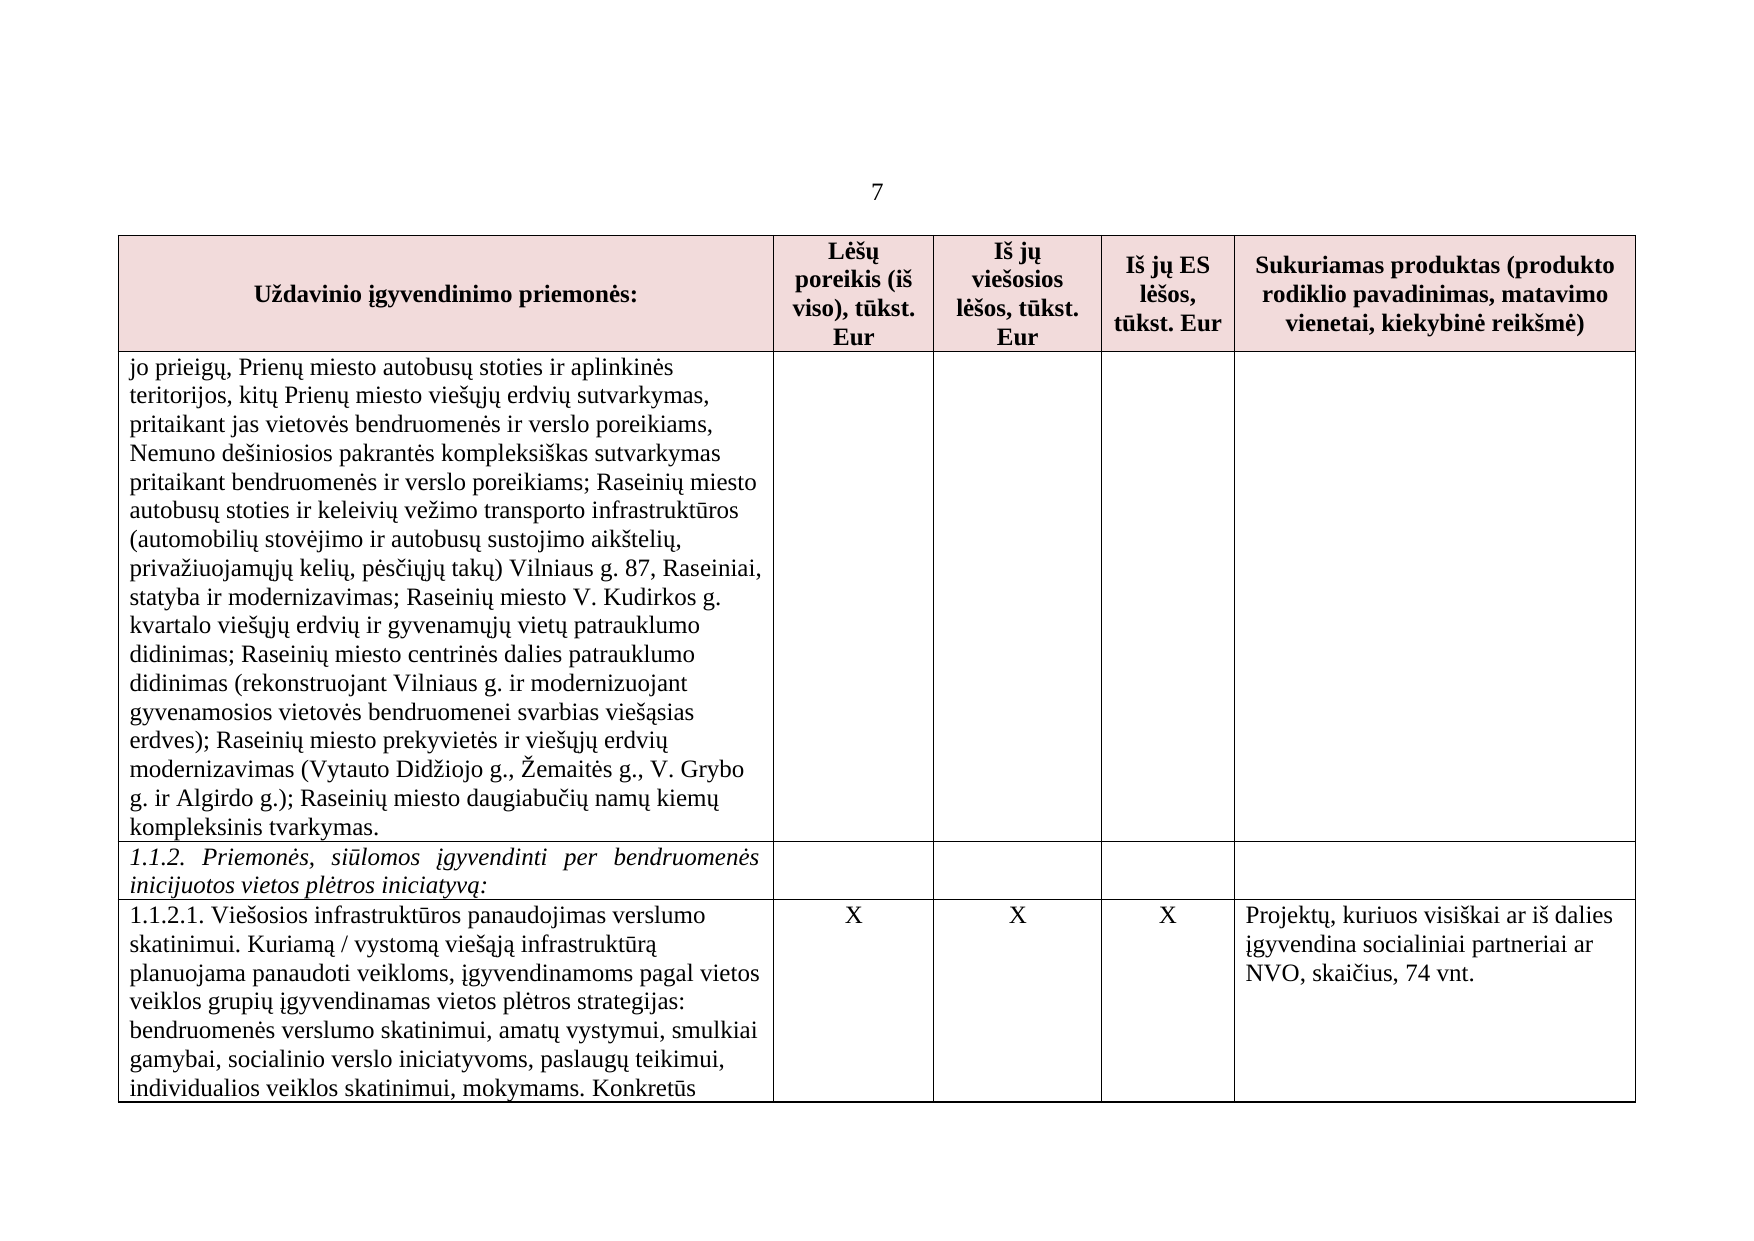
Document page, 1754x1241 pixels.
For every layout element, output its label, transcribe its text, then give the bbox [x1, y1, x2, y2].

table_cell X [774, 900, 933, 1101]
table_cell [934, 842, 1101, 899]
table_cell 1.1.2.1. Viešosios infrastruktūros panaudojimas verslumo skatinimui. Kuriamą / vystomą viešąją infrastruktūrą planuojama panaudoti veikloms, įgyvendinamoms pagal vietos veiklos grupių įgyvendinamas vietos plėtros strategijas: bendruomenės verslumo skatinimui, amatų vystymui, smulkiai gamybai, socialinio verslo iniciatyvoms, paslaugų teikimui, individualios veiklos skatinimui, mokymams. Konkretūs [119, 900, 773, 1101]
table_cell [774, 842, 933, 899]
table_header Sukuriamas produktas (produkto rodiklio pavadinimas, matavimo vienetai, kiekybinė reikšmė) [1235, 236, 1635, 351]
table_header Iš jų viešosios lėšos, tūkst. Eur [934, 236, 1101, 351]
table_cell [774, 352, 933, 841]
table_cell [1102, 352, 1234, 841]
table_cell Projektų, kuriuos visiškai ar iš dalies įgyvendina socialiniai partneriai ar NVO, skaičius, 74 vnt. [1235, 900, 1635, 1101]
table_header Uždavinio įgyvendinimo priemonės: [119, 236, 773, 351]
table_cell [934, 352, 1101, 841]
table_cell [1235, 842, 1635, 899]
table_cell 1.1.2. Priemonės, siūlomos įgyvendinti per bendruomenės inicijuotos vietos plėtros iniciatyvą: [119, 842, 773, 899]
table_cell jo prieigų, Prienų miesto autobusų stoties ir aplinkinės teritorijos, kitų Prienų miesto viešųjų erdvių sutvarkymas, pritaikant jas vietovės bendruomenės ir verslo poreikiams, Nemuno dešiniosios pakrantės kompleksiškas sutvarkymas pritaikant bendruomenės ir verslo poreikiams; Raseinių miesto autobusų stoties ir keleivių vežimo transporto infrastruktūros (automobilių stovėjimo ir autobusų sustojimo aikštelių, privažiuojamųjų kelių, pėsčiųjų takų) Vilniaus g. 87, Raseiniai, statyba ir modernizavimas; Raseinių miesto V. Kudirkos g. kvartalo viešųjų erdvių ir gyvenamųjų vietų patrauklumo didinimas; Raseinių miesto centrinės dalies patrauklumo didinimas (rekonstruojant Vilniaus g. ir modernizuojant gyvenamosios vietovės bendruomenei svarbias viešąsias erdves); Raseinių miesto prekyvietės ir viešųjų erdvių modernizavimas (Vytauto Didžiojo g., Žemaitės g., V. Grybo g. ir Algirdo g.); Raseinių miesto daugiabučių namų kiemų kompleksinis tvarkymas. [119, 352, 773, 841]
table_cell [1102, 842, 1234, 899]
table_header Iš jų ES lėšos, tūkst. Eur [1102, 236, 1234, 351]
table_cell X [1102, 900, 1234, 1101]
table_cell X [934, 900, 1101, 1101]
table_header Lėšų poreikis (iš viso), tūkst. Eur [774, 236, 933, 351]
table_cell [1235, 352, 1635, 841]
